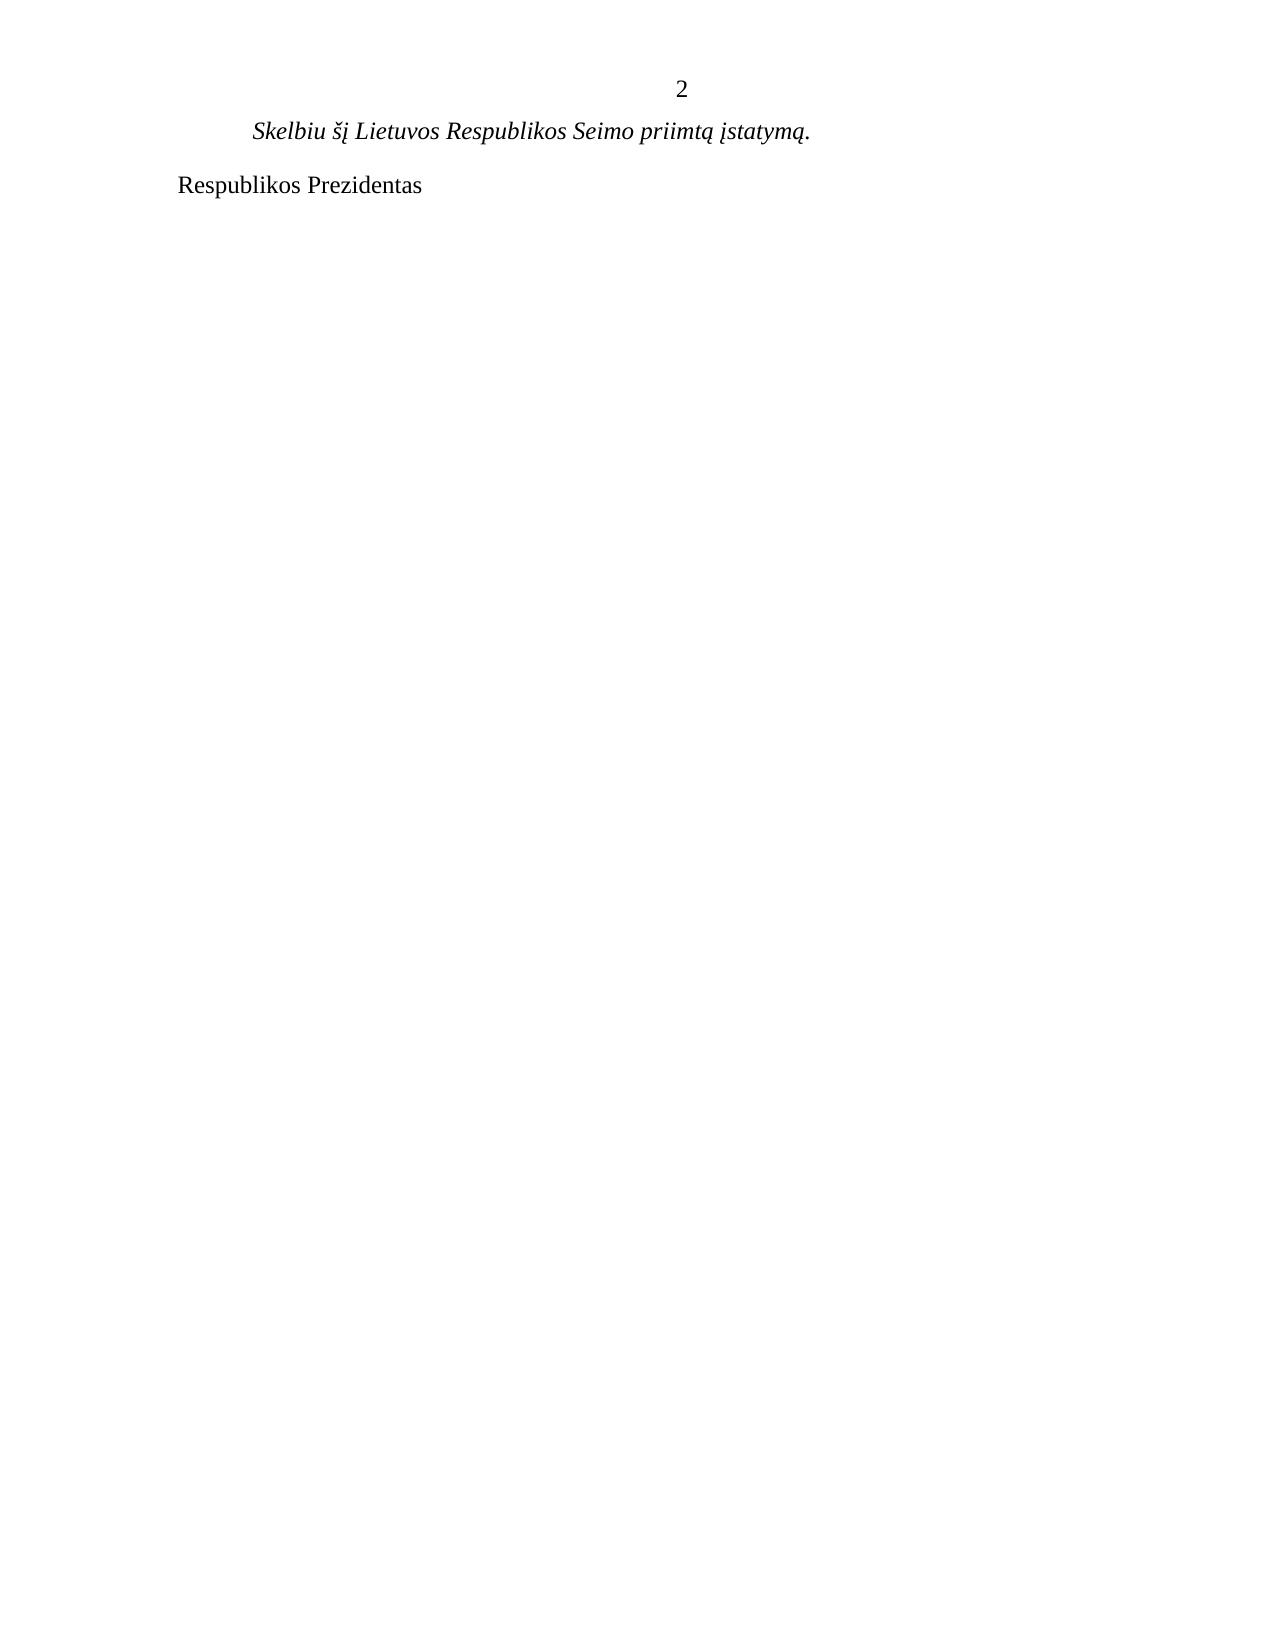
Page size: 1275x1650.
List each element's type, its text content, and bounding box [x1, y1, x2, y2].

text Skelbiu šį Lietuvos Respublikos Seimo priimtą įstatymą. [177, 118, 1177, 145]
text Respublikos Prezidentas [177, 172, 1177, 199]
